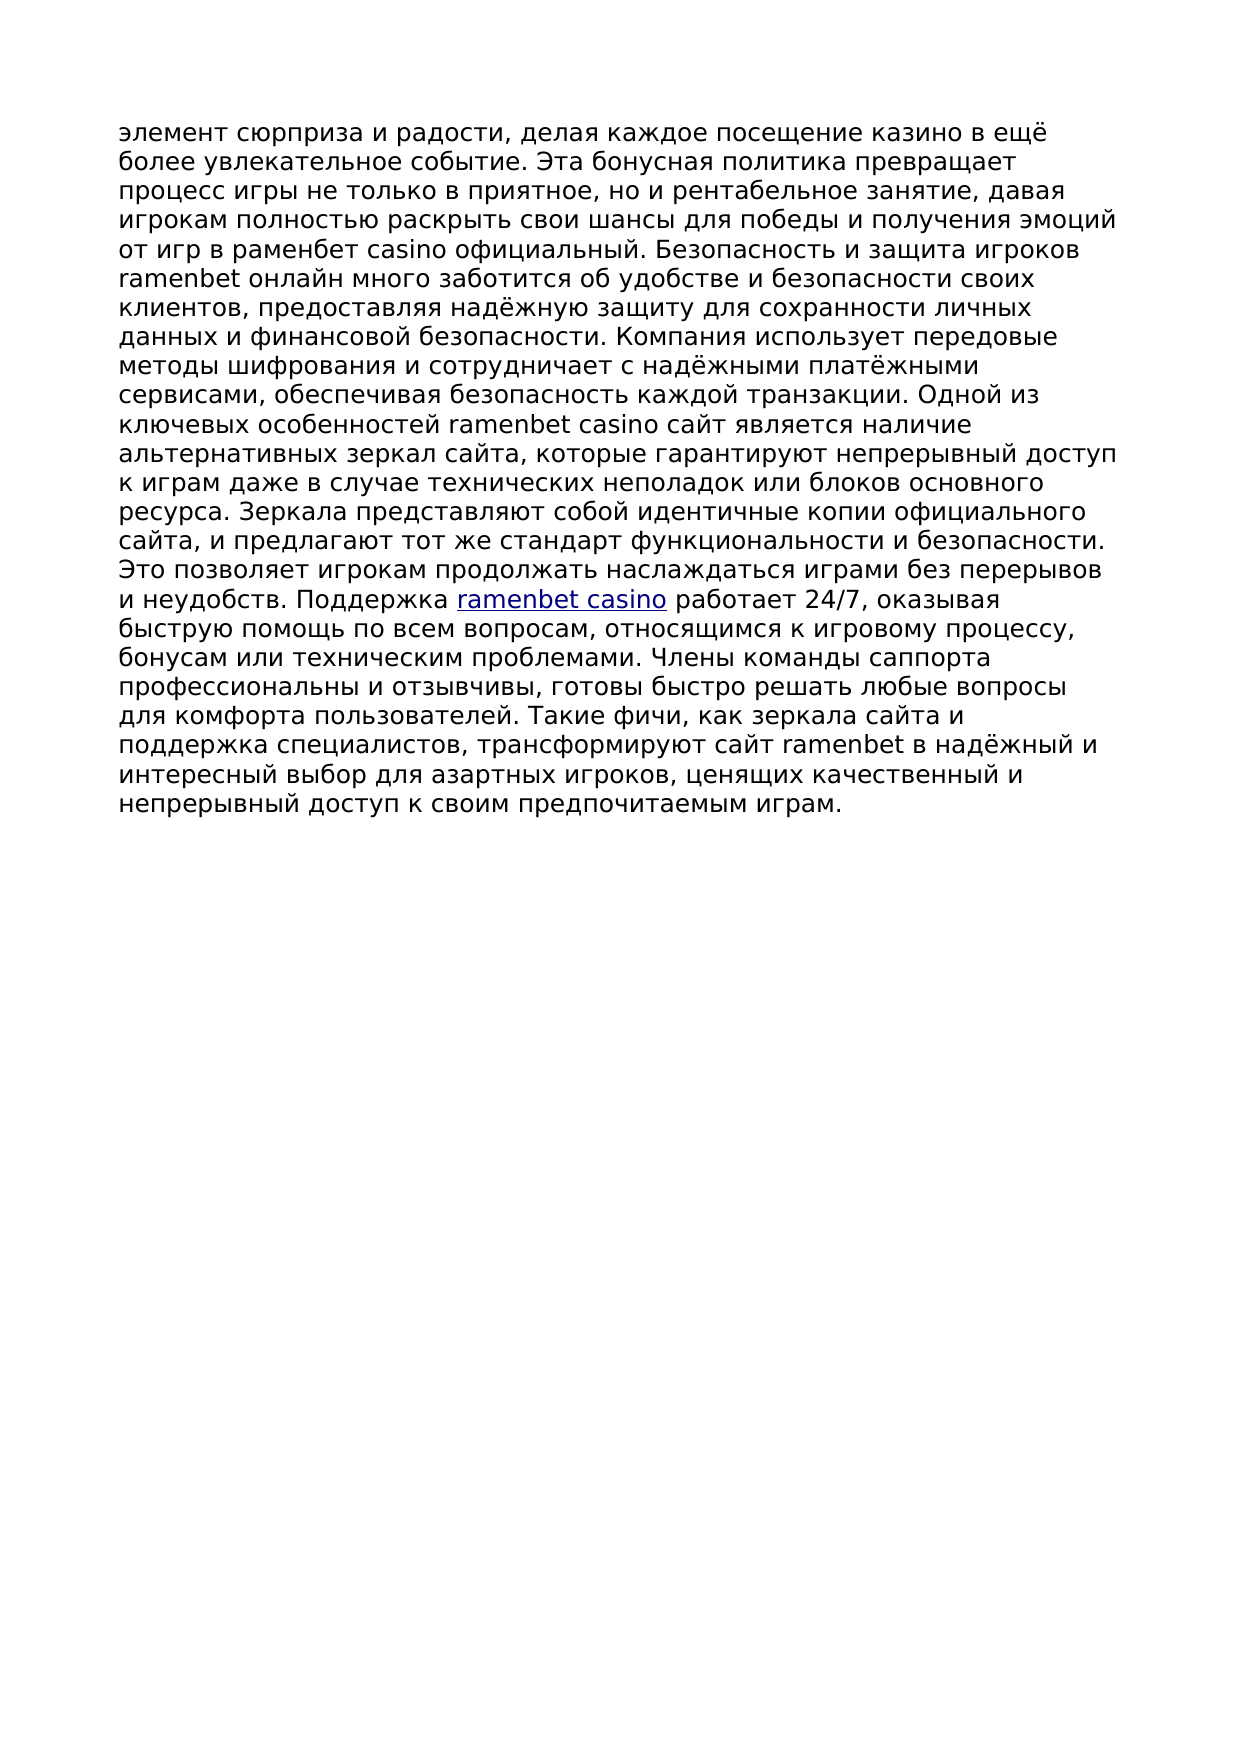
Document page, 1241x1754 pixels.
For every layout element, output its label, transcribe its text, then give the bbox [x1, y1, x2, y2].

text элемент сюрприза и радости, делая каждое посещение казино в ещё более увлекательное событие. Эта бонусная политика превращает процесс игры не только в приятное, но и рентабельное занятие, давая игрокам полностью раскрыть свои шансы для победы и получения эмоций от игр в раменбет casino официальный. Безопасность и защита игроков ramenbet онлайн много заботится об удобстве и безопасности своих клиентов, предоставляя надёжную защиту для сохранности личных данных и финансовой безопасности. Компания использует передовые методы шифрования и сотрудничает с надёжными платёжными сервисами, обеспечивая безопасность каждой транзакции. Одной из ключевых особенностей ramenbet casino сайт является наличие альтернативных зеркал сайта, которые гарантируют непрерывный доступ к играм даже в случае технических неполадок или блоков основного ресурса. Зеркала представляют собой идентичные копии официального сайта, и предлагают тот же стандарт функциональности и безопасности. Это позволяет игрокам продолжать наслаждаться играми без перерывов и неудобств. Поддержка ramenbet casino работает 24/7, оказывая быструю помощь по всем вопросам, относящимся к игровому процессу, бонусам или техническим проблемами. Члены команды саппорта профессиональны и отзывчивы, готовы быстро решать любые вопросы для комфорта пользователей. Такие фичи, как зеркала сайта и поддержка специалистов, трансформируют сайт ramenbet в надёжный и интересный выбор для азартных игроков, ценящих качественный и непрерывный доступ к своим предпочитаемым играм. [118, 118, 1122, 818]
